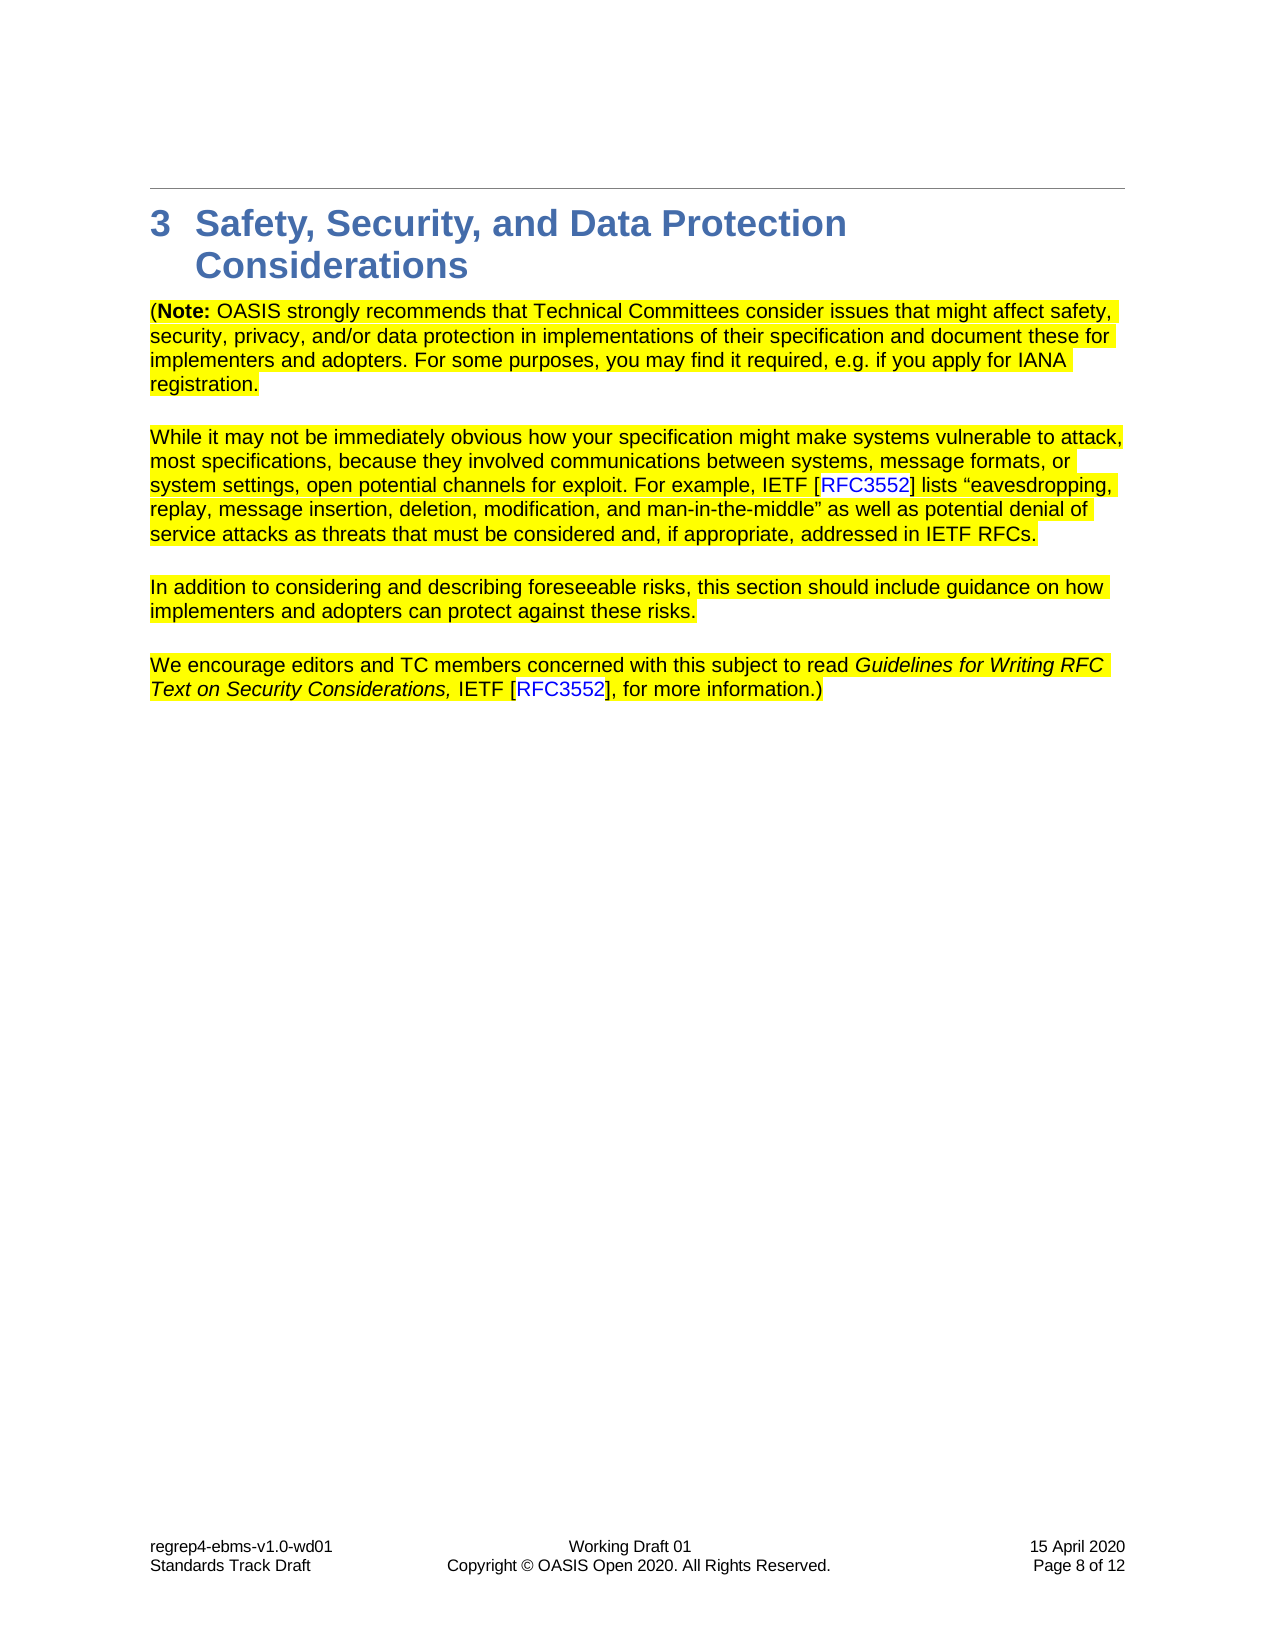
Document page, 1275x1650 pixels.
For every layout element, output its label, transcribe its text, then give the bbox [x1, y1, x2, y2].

text In addition to considering and describing foreseeable risks, this section should include guidance on how implementers and adopters can protect against these risks. [150, 575, 1125, 623]
text While it may not be immediately obvious how your specification might make systems vulnerable to attack, most specifications, because they involved communications between systems, message formats, or system settings, open potential channels for exploit. For example, IETF [RFC3552] lists “eavesdropping, replay, message insertion, deletion, modification, and man-in-the-middle” as well as potential denial of service attacks as threats that must be considered and, if appropriate, addressed in IETF RFCs. [150, 425, 1125, 546]
subtitle Safety, Security, and Data Protection Considerations [150, 189, 1125, 287]
text We encourage editors and TC members concerned with this subject to read Guidelines for Writing RFC Text on Security Considerations, IETF [RFC3552], for more information.) [150, 653, 1125, 701]
text (Note: OASIS strongly recommends that Technical Committees consider issues that might affect safety, security, privacy, and/or data protection in implementations of their specification and document these for implementers and adopters. For some purposes, you may find it required, e.g. if you apply for IANA registration. [150, 299, 1125, 396]
